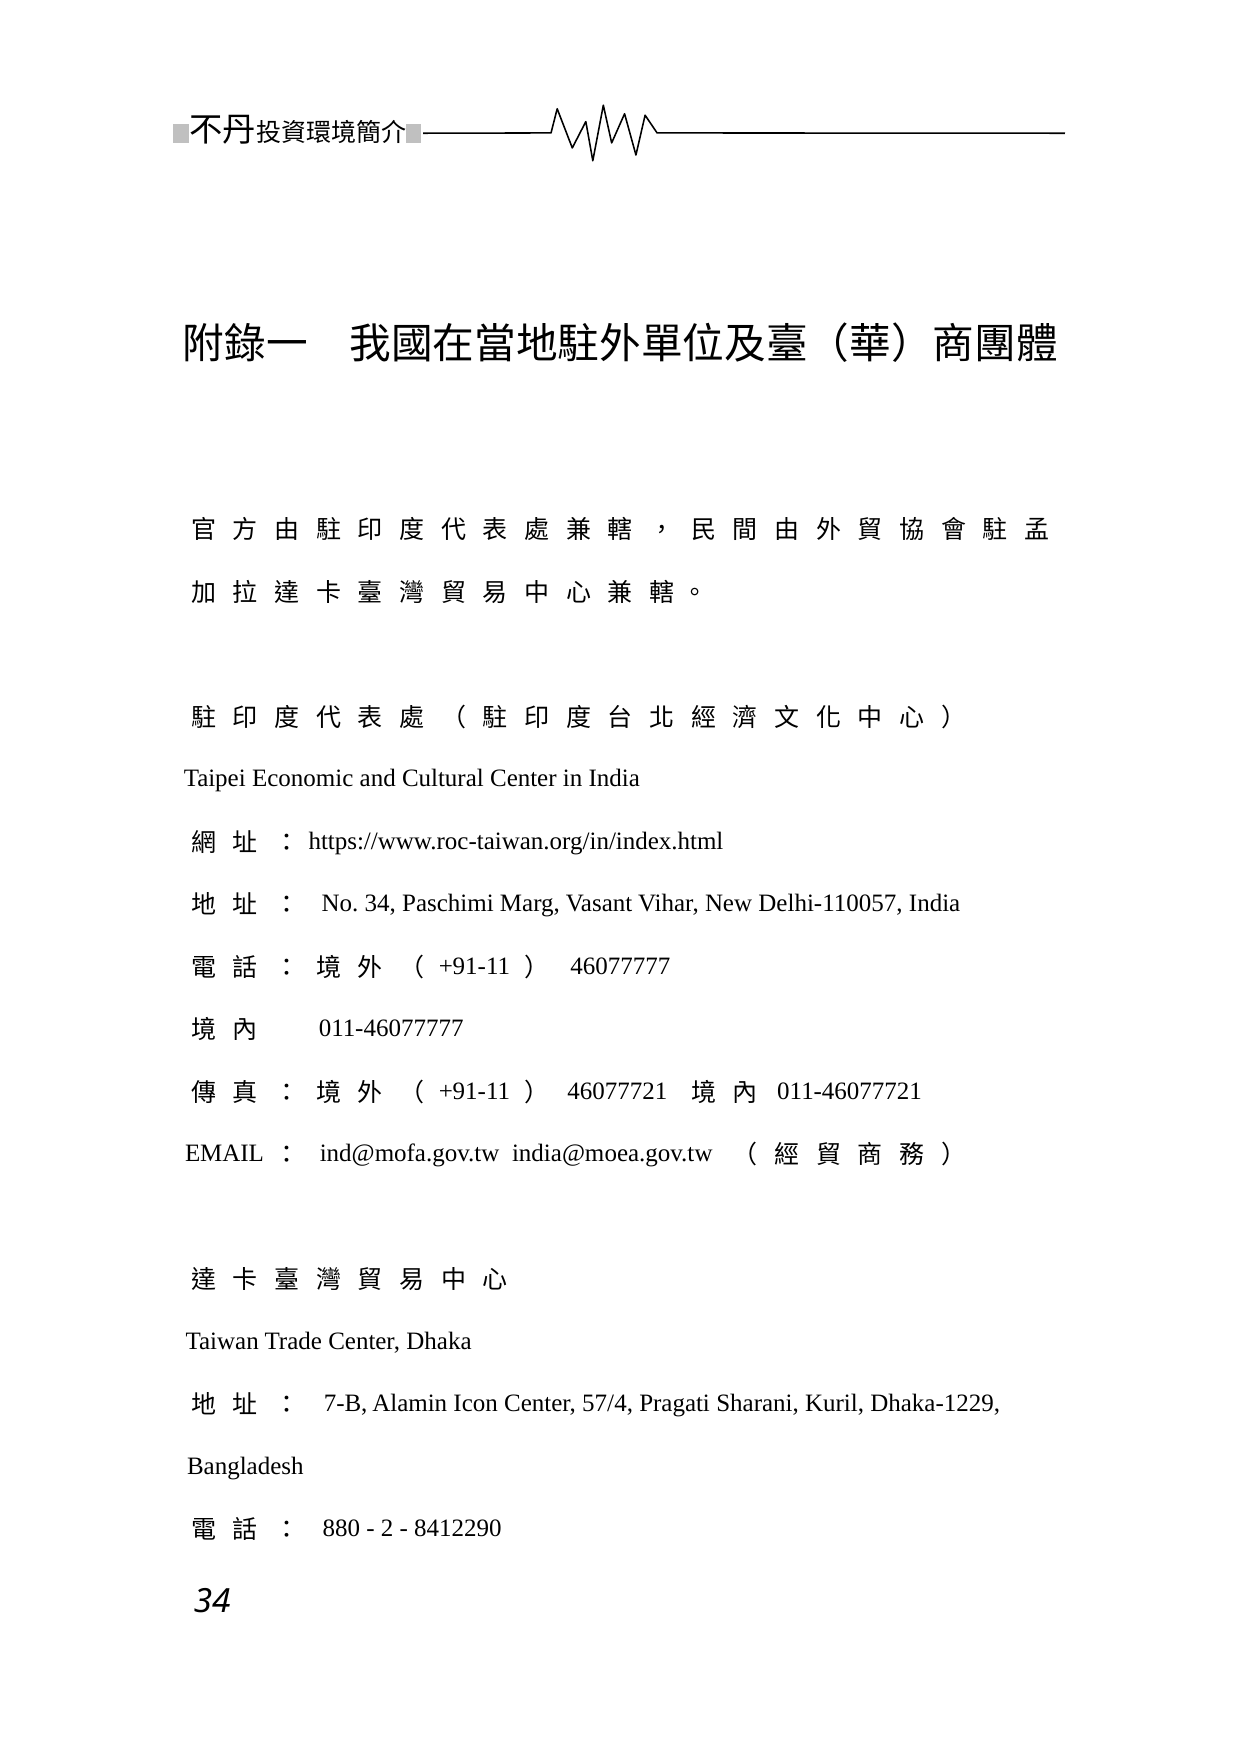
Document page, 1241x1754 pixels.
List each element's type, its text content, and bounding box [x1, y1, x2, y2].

text 駐印度代表處（駐印度台北經濟文化中心） [183, 674, 1058, 736]
text 電話：境外（+91-11）46077777 [183, 924, 1058, 986]
text 地址：7-B, Alamin Icon Center, 57/4, Pragati Sharani, Kuril, Dhaka-1229, Bangladesh [183, 1361, 1058, 1486]
text 地址：No. 34, Paschimi Marg, Vasant Vihar, New Delhi-110057, India [183, 861, 1058, 924]
text 傳真：境外（+91-11）46077721 境內011-46077721 [183, 1049, 1058, 1111]
text Taiwan Trade Center, Dhaka [183, 1299, 1058, 1361]
text 達卡臺灣貿易中心 [183, 1236, 1058, 1299]
text 境內 011-46077777 [183, 986, 1058, 1049]
text 網址：https://www.roc-taiwan.org/in/index.html [183, 799, 1058, 861]
text 官方由駐印度代表處兼轄，民間由外貿協會駐孟加拉達卡臺灣貿易中心兼轄。 [183, 486, 1058, 611]
text EMAIL：ind@mofa.gov.tw india@moea.gov.tw（經貿商務） [183, 1111, 1058, 1174]
text Taipei Economic and Cultural Center in India [183, 736, 1058, 799]
text 電話：880 - 2 - 8412290 [183, 1486, 1058, 1549]
text 附錄一 我國在當地駐外單位及臺（華）商團體 [183, 299, 1058, 361]
